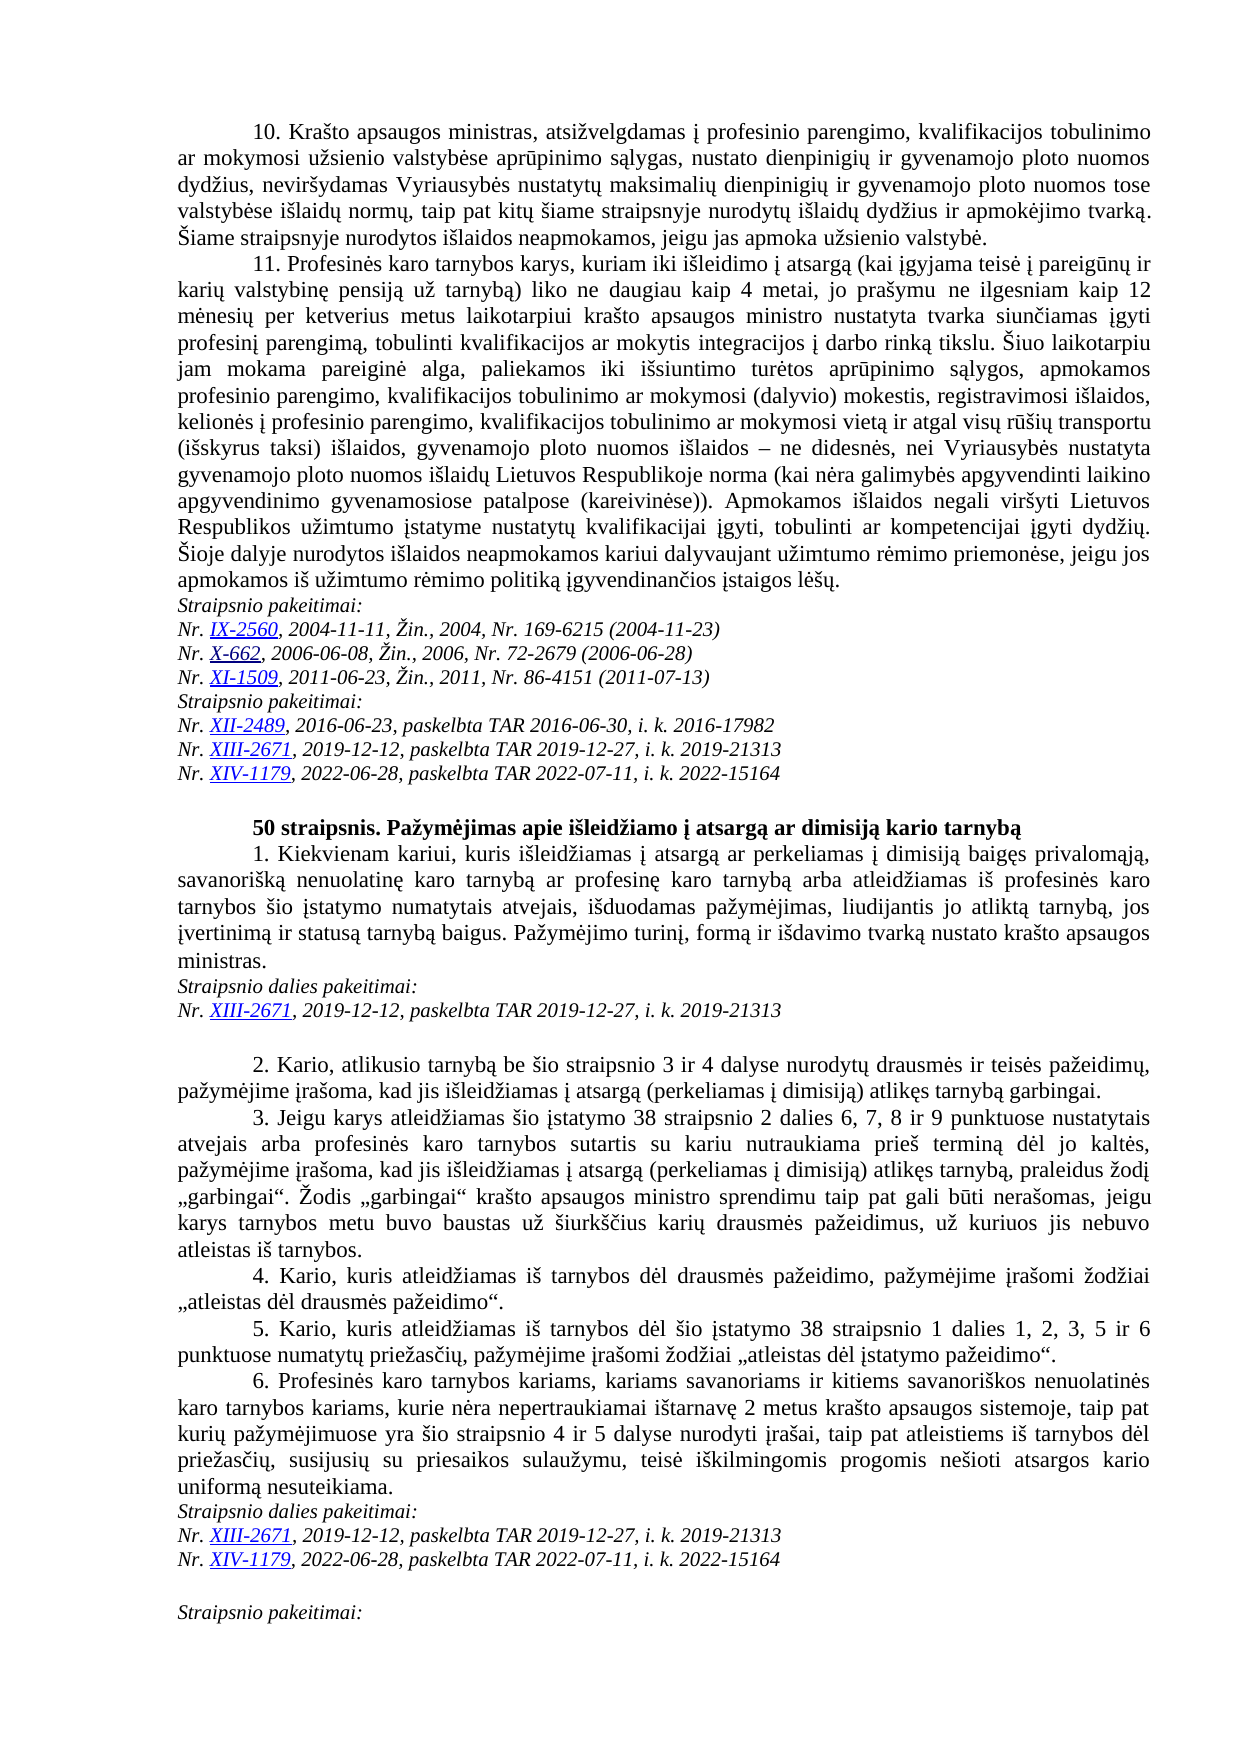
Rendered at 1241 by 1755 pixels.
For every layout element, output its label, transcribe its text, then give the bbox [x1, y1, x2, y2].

text 3. Jeigu karys atleidžiamas šio įstatymo 38 straipsnio 2 dalies 6, 7, 8 ir 9 punktuose nustatytais atvejais arba profesinės karo tarnybos sutartis su kariu nutraukiama prieš terminą dėl jo kaltės, pažymėjime įrašoma, kad jis išleidžiamas į atsargą (perkeliamas į dimisiją) atlikęs tarnybą, praleidus žodį „garbingai“. Žodis „garbingai“ krašto apsaugos ministro sprendimu taip pat gali būti nerašomas, jeigu karys tarnybos metu buvo baustas už šiurkščius karių drausmės pažeidimus, už kuriuos jis nebuvo atleistas iš tarnybos. [177, 1104, 1152, 1262]
text Straipsnio pakeitimai: [177, 1600, 1152, 1624]
text 10. Krašto apsaugos ministras, atsižvelgdamas į profesinio parengimo, kvalifikacijos tobulinimo ar mokymosi užsienio valstybėse aprūpinimo sąlygas, nustato dienpinigių ir gyvenamojo ploto nuomos dydžius, neviršydamas Vyriausybės nustatytų maksimalių dienpinigių ir gyvenamojo ploto nuomos tose valstybėse išlaidų normų, taip pat kitų šiame straipsnyje nurodytų išlaidų dydžius ir apmokėjimo tvarką. Šiame straipsnyje nurodytos išlaidos neapmokamos, jeigu jas apmoka užsienio valstybė. [177, 118, 1152, 250]
text Straipsnio pakeitimai: [177, 592, 1152, 617]
text Nr. XIV-1179, 2022-06-28, paskelbta TAR 2022-07-11, i. k. 2022-15164 [177, 761, 1152, 785]
text 1. Kiekvienam kariui, kuris išleidžiamas į atsargą ar perkeliamas į dimisiją baigęs privalomąją, savanorišką nenuolatinę karo tarnybą ar profesinę karo tarnybą arba atleidžiamas iš profesinės karo tarnybos šio įstatymo numatytais atvejais, išduodamas pažymėjimas, liudijantis jo atliktą tarnybą, jos įvertinimą ir statusą tarnybą baigus. Pažymėjimo turinį, formą ir išdavimo tvarką nustato krašto apsaugos ministras. [177, 840, 1152, 974]
text 4. Kario, kuris atleidžiamas iš tarnybos dėl drausmės pažeidimo, pažymėjime įrašomi žodžiai „atleistas dėl drausmės pažeidimo“. [177, 1262, 1152, 1315]
text Nr. IX-2560, 2004-11-11, Žin., 2004, Nr. 169-6215 (2004-11-23) [177, 617, 1152, 641]
text Nr. XIII-2671, 2019-12-12, paskelbta TAR 2019-12-27, i. k. 2019-21313 [177, 737, 1152, 761]
text Straipsnio dalies pakeitimai: [177, 1499, 1152, 1523]
text Nr. XIV-1179, 2022-06-28, paskelbta TAR 2022-07-11, i. k. 2022-15164 [177, 1547, 1152, 1571]
text 5. Kario, kuris atleidžiamas iš tarnybos dėl šio įstatymo 38 straipsnio 1 dalies 1, 2, 3, 5 ir 6 punktuose numatytų priežasčių, pažymėjime įrašomi žodžiai „atleistas dėl įstatymo pažeidimo“. [177, 1315, 1152, 1367]
text 2. Kario, atlikusio tarnybą be šio straipsnio 3 ir 4 dalyse nurodytų drausmės ir teisės pažeidimų, pažymėjime įrašoma, kad jis išleidžiamas į atsargą (perkeliamas į dimisiją) atlikęs tarnybą garbingai. [177, 1051, 1152, 1104]
text 6. Profesinės karo tarnybos kariams, kariams savanoriams ir kitiems savanoriškos nenuolatinės karo tarnybos kariams, kurie nėra nepertraukiamai ištarnavę 2 metus krašto apsaugos sistemoje, taip pat kurių pažymėjimuose yra šio straipsnio 4 ir 5 dalyse nurodyti įrašai, taip pat atleistiems iš tarnybos dėl priežasčių, susijusių su priesaikos sulaužymu, teisė iškilmingomis progomis nešioti atsargos kario uniformą nesuteikiama. [177, 1367, 1152, 1499]
text 11. Profesinės karo tarnybos karys, kuriam iki išleidimo į atsargą (kai įgyjama teisė į pareigūnų ir karių valstybinę pensiją už tarnybą) liko ne daugiau kaip 4 metai, jo prašymu ne ilgesniam kaip 12 mėnesių per ketverius metus laikotarpiui krašto apsaugos ministro nustatyta tvarka siunčiamas įgyti profesinį parengimą, tobulinti kvalifikacijos ar mokytis integracijos į darbo rinką tikslu. Šiuo laikotarpiu jam mokama pareiginė alga, paliekamos iki išsiuntimo turėtos aprūpinimo sąlygos, apmokamos profesinio parengimo, kvalifikacijos tobulinimo ar mokymosi (dalyvio) mokestis, registravimosi išlaidos, kelionės į profesinio parengimo, kvalifikacijos tobulinimo ar mokymosi vietą ir atgal visų rūšių transportu (išskyrus taksi) išlaidos, gyvenamojo ploto nuomos išlaidos – ne didesnės, nei Vyriausybės nustatyta gyvenamojo ploto nuomos išlaidų Lietuvos Respublikoje norma (kai nėra galimybės apgyvendinti laikino apgyvendinimo gyvenamosiose patalpose (kareivinėse)). Apmokamos išlaidos negali viršyti Lietuvos Respublikos užimtumo įstatyme nustatytų kvalifikacijai įgyti, tobulinti ar kompetencijai įgyti dydžių. Šioje dalyje nurodytos išlaidos neapmokamos kariui dalyvaujant užimtumo rėmimo priemonėse, jeigu jos apmokamos iš užimtumo rėmimo politiką įgyvendinančios įstaigos lėšų. [177, 250, 1152, 592]
text Nr. XIII-2671, 2019-12-12, paskelbta TAR 2019-12-27, i. k. 2019-21313 [177, 1523, 1152, 1547]
text Nr. XI-1509, 2011-06-23, Žin., 2011, Nr. 86-4151 (2011-07-13) [177, 665, 1152, 689]
text Nr. XII-2489, 2016-06-23, paskelbta TAR 2016-06-30, i. k. 2016-17982 [177, 713, 1152, 737]
text Straipsnio pakeitimai: [177, 689, 1152, 713]
text Nr. X-662, 2006-06-08, Žin., 2006, Nr. 72-2679 (2006-06-28) [177, 641, 1152, 665]
text Nr. XIII-2671, 2019-12-12, paskelbta TAR 2019-12-27, i. k. 2019-21313 [177, 998, 1152, 1022]
text 50 straipsnis. Pažymėjimas apie išleidžiamo į atsargą ar dimisiją kario tarnybą [177, 814, 1152, 840]
text Straipsnio dalies pakeitimai: [177, 974, 1152, 998]
